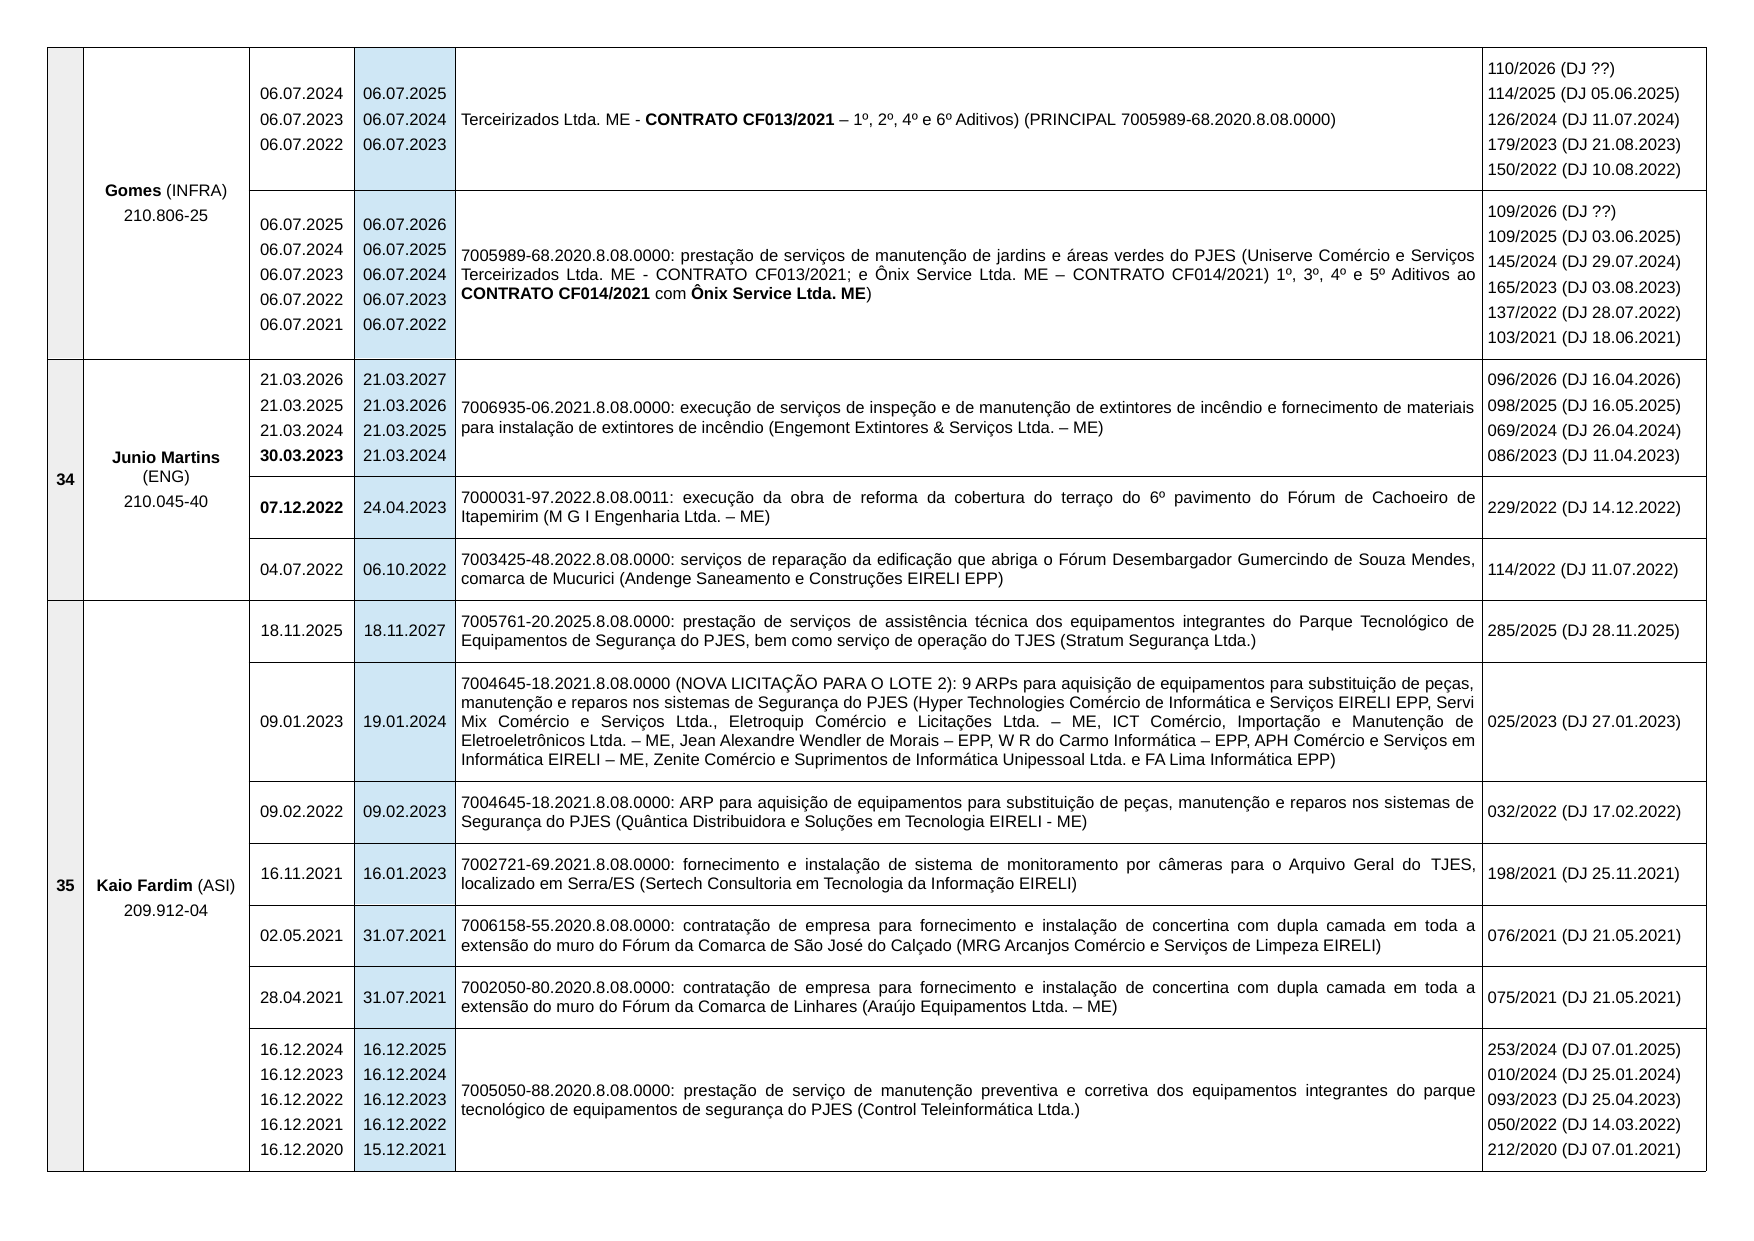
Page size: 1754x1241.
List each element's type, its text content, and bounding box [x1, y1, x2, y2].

table_cell Junio Martins (ENG) 210.045-40 [84, 360, 249, 600]
table_cell 7000031-97.2022.8.08.0011: execução da obra de reforma da cobertura do terraço do 6º pavimento do Fórum de Cachoeiro de Itapemirim (M G I Engenharia Ltda. – ME) [456, 477, 1482, 538]
table_cell 21.03.2027 21.03.2026 21.03.2025 21.03.2024 [355, 360, 455, 476]
table_cell 06.07.2024 06.07.2023 06.07.2022 [250, 48, 354, 190]
table_cell 09.02.2022 [250, 782, 354, 843]
table_cell 025/2023 (DJ 27.01.2023) [1483, 663, 1706, 781]
table_cell 35 [48, 601, 83, 1171]
table_cell 02.05.2021 [250, 906, 354, 966]
table_cell 7004645-18.2021.8.08.0000: ARP para aquisição de equipamentos para substituição de peças, manutenção e reparos nos sistemas de Segurança do PJES (Quântica Distribuidora e Soluções em Tecnologia EIRELI - ME) [456, 782, 1482, 843]
table_cell 04.07.2022 [250, 539, 354, 600]
table_cell 18.11.2027 [355, 601, 455, 662]
table_cell Terceirizados Ltda. ME - CONTRATO CF013/2021 – 1º, 2º, 4º e 6º Aditivos) (PRINCIPAL 7005989-68.2020.8.08.0000) [456, 48, 1482, 190]
table_cell 096/2026 (DJ 16.04.2026) 098/2025 (DJ 16.05.2025) 069/2024 (DJ 26.04.2024) 086/2023 (DJ 11.04.2023) [1483, 360, 1706, 476]
table_cell 09.01.2023 [250, 663, 354, 781]
table_cell 09.02.2023 [355, 782, 455, 843]
table_cell 16.01.2023 [355, 844, 455, 904]
table_cell 31.07.2021 [355, 967, 455, 1028]
table_cell 7003425-48.2022.8.08.0000: serviços de reparação da edificação que abriga o Fórum Desembargador Gumercindo de Souza Mendes, comarca de Mucurici (Andenge Saneamento e Construções EIRELI EPP) [456, 539, 1482, 600]
table_cell 16.11.2021 [250, 844, 354, 904]
table_cell 07.12.2022 [250, 477, 354, 538]
table_cell 114/2022 (DJ 11.07.2022) [1483, 539, 1706, 600]
table_cell 31.07.2021 [355, 906, 455, 966]
table_cell 7005050-88.2020.8.08.0000: prestação de serviço de manutenção preventiva e corretiva dos equipamentos integrantes do parque tecnológico de equipamentos de segurança do PJES (Control Teleinformática Ltda.) [456, 1029, 1482, 1171]
table_cell Gomes (INFRA) 210.806-25 [84, 48, 249, 358]
table_cell 24.04.2023 [355, 477, 455, 538]
table_cell 032/2022 (DJ 17.02.2022) [1483, 782, 1706, 843]
table_cell 198/2021 (DJ 25.11.2021) [1483, 844, 1706, 904]
table_cell 110/2026 (DJ ??) 114/2025 (DJ 05.06.2025) 126/2024 (DJ 11.07.2024) 179/2023 (DJ 21.08.2023) 150/2022 (DJ 10.08.2022) [1483, 48, 1706, 190]
table_cell 28.04.2021 [250, 967, 354, 1028]
table_cell 075/2021 (DJ 21.05.2021) [1483, 967, 1706, 1028]
table_cell 285/2025 (DJ 28.11.2025) [1483, 601, 1706, 662]
table_cell 16.12.2024 16.12.2023 16.12.2022 16.12.2021 16.12.2020 [250, 1029, 354, 1171]
table_cell 076/2021 (DJ 21.05.2021) [1483, 906, 1706, 966]
table_cell 7002721-69.2021.8.08.0000: fornecimento e instalação de sistema de monitoramento por câmeras para o Arquivo Geral do TJES, localizado em Serra/ES (Sertech Consultoria em Tecnologia da Informação EIRELI) [456, 844, 1482, 904]
table_cell 7004645-18.2021.8.08.0000 (NOVA LICITAÇÃO PARA O LOTE 2): 9 ARPs para aquisição de equipamentos para substituição de peças, manutenção e reparos nos sistemas de Segurança do PJES (Hyper Technologies Comércio de Informática e Serviços EIRELI EPP, Servi Mix Comércio e Serviços Ltda., Eletroquip Comércio e Licitações Ltda. – ME, ICT Comércio, Importação e Manutenção de Eletroeletrônicos Ltda. – ME, Jean Alexandre Wendler de Morais – EPP, W R do Carmo Informática – EPP, APH Comércio e Serviços em Informática EIRELI – ME, Zenite Comércio e Suprimentos de Informática Unipessoal Ltda. e FA Lima Informática EPP) [456, 663, 1482, 781]
table_cell 16.12.2025 16.12.2024 16.12.2023 16.12.2022 15.12.2021 [355, 1029, 455, 1171]
table_cell 21.03.2026 21.03.2025 21.03.2024 30.03.2023 [250, 360, 354, 476]
table_cell 7005989-68.2020.8.08.0000: prestação de serviços de manutenção de jardins e áreas verdes do PJES (Uniserve Comércio e Serviços Terceirizados Ltda. ME - CONTRATO CF013/2021; e Ônix Service Ltda. ME – CONTRATO CF014/2021) 1º, 3º, 4º e 5º Aditivos ao CONTRATO CF014/2021 com Ônix Service Ltda. ME) [456, 191, 1482, 358]
table_cell 06.07.2025 06.07.2024 06.07.2023 [355, 48, 455, 190]
table_cell 7006158-55.2020.8.08.0000: contratação de empresa para fornecimento e instalação de concertina com dupla camada em toda a extensão do muro do Fórum da Comarca de São José do Calçado (MRG Arcanjos Comércio e Serviços de Limpeza EIRELI) [456, 906, 1482, 966]
table_cell 06.10.2022 [355, 539, 455, 600]
table_cell 109/2026 (DJ ??) 109/2025 (DJ 03.06.2025) 145/2024 (DJ 29.07.2024) 165/2023 (DJ 03.08.2023) 137/2022 (DJ 28.07.2022) 103/2021 (DJ 18.06.2021) [1483, 191, 1706, 358]
table_cell Kaio Fardim (ASI) 209.912-04 [84, 601, 249, 1171]
table_cell 229/2022 (DJ 14.12.2022) [1483, 477, 1706, 538]
table_cell 7006935-06.2021.8.08.0000: execução de serviços de inspeção e de manutenção de extintores de incêndio e fornecimento de materiais para instalação de extintores de incêndio (Engemont Extintores & Serviços Ltda. – ME) [456, 360, 1482, 476]
table_cell 7002050-80.2020.8.08.0000: contratação de empresa para fornecimento e instalação de concertina com dupla camada em toda a extensão do muro do Fórum da Comarca de Linhares (Araújo Equipamentos Ltda. – ME) [456, 967, 1482, 1028]
table_cell 253/2024 (DJ 07.01.2025) 010/2024 (DJ 25.01.2024) 093/2023 (DJ 25.04.2023) 050/2022 (DJ 14.03.2022) 212/2020 (DJ 07.01.2021) [1483, 1029, 1706, 1171]
table_cell 7005761-20.2025.8.08.0000: prestação de serviços de assistência técnica dos equipamentos integrantes do Parque Tecnológico de Equipamentos de Segurança do PJES, bem como serviço de operação do TJES (Stratum Segurança Ltda.) [456, 601, 1482, 662]
table_cell [48, 48, 83, 358]
table_cell 06.07.2025 06.07.2024 06.07.2023 06.07.2022 06.07.2021 [250, 191, 354, 358]
table_cell 19.01.2024 [355, 663, 455, 781]
table_cell 18.11.2025 [250, 601, 354, 662]
table_cell 34 [48, 360, 83, 600]
table_cell 06.07.2026 06.07.2025 06.07.2024 06.07.2023 06.07.2022 [355, 191, 455, 358]
